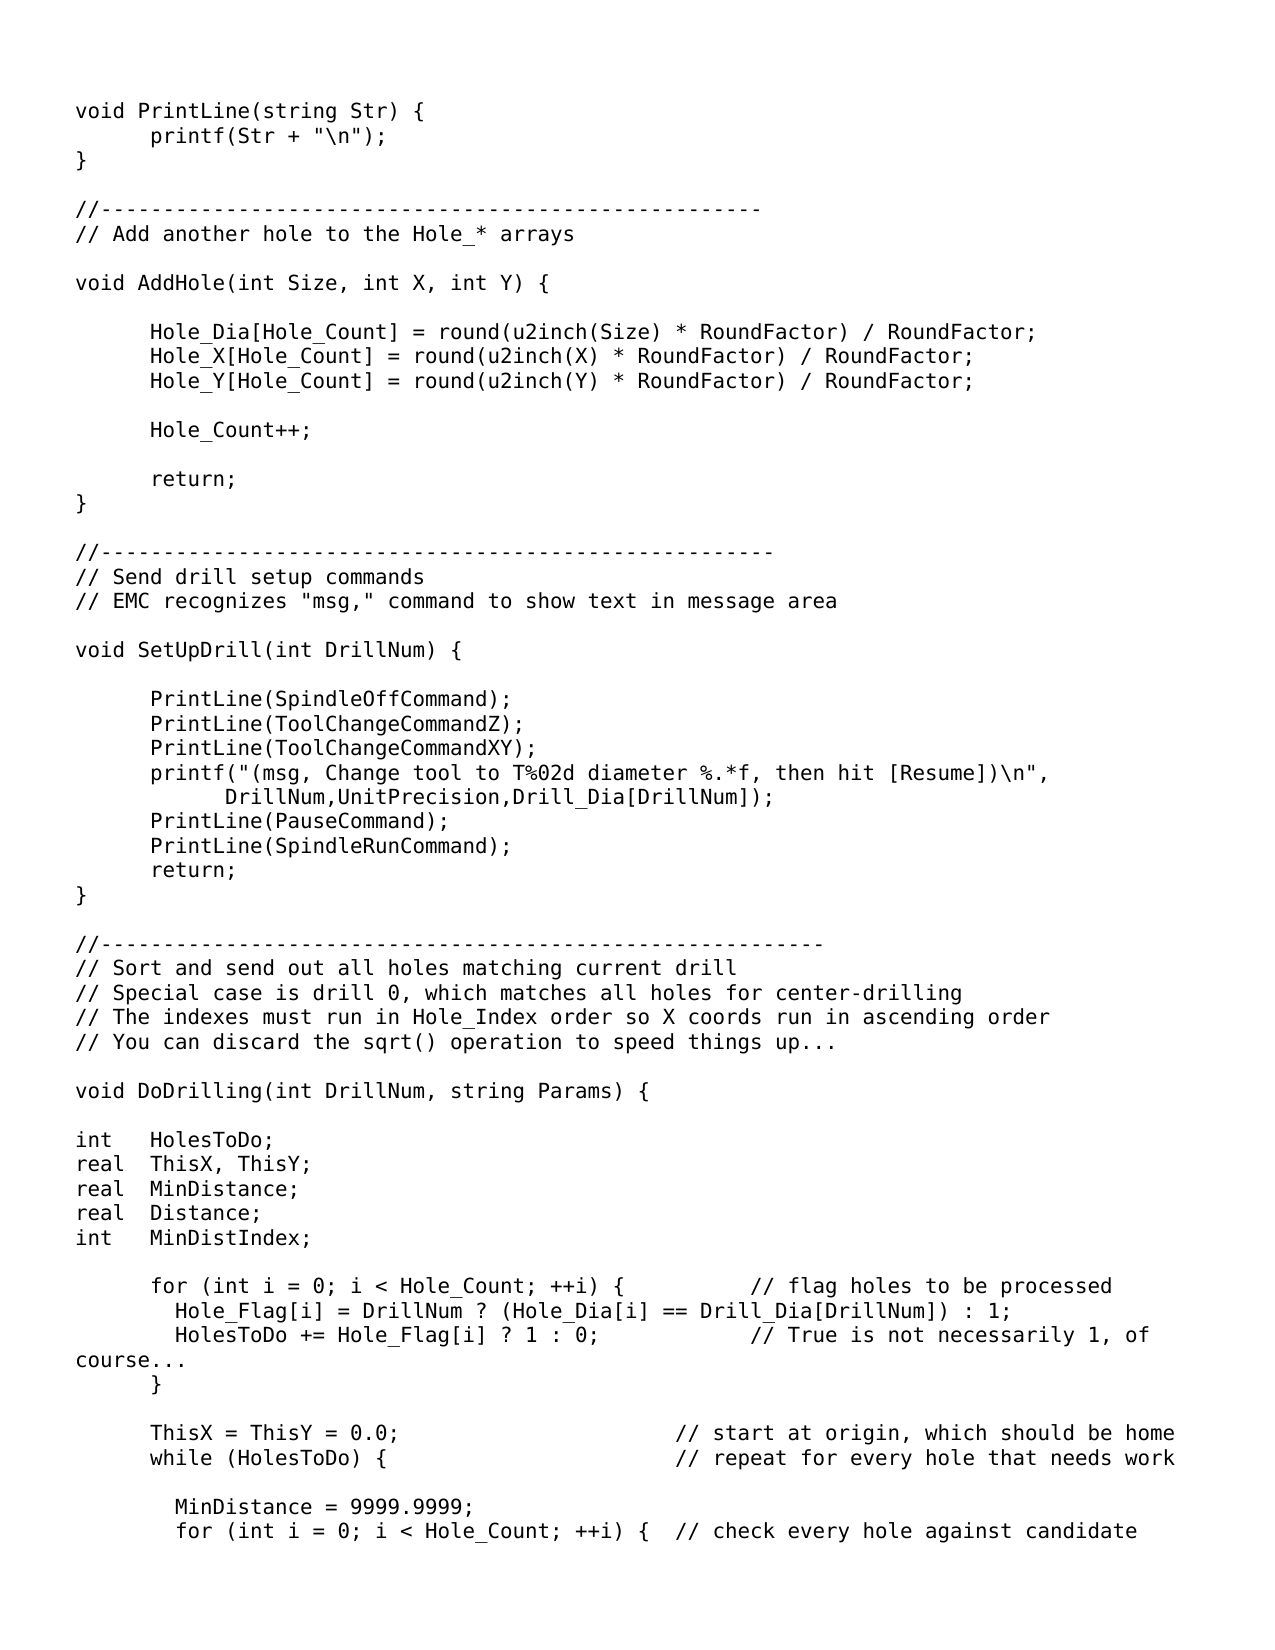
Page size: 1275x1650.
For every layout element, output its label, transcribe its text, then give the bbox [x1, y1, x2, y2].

text Hole_Y[Hole_Count] = round(u2inch(Y) * RoundFactor) / RoundFactor; [75, 369, 1200, 393]
text printf("(msg, Change tool to T%02d diameter %.*f, then hit [Resume])\n", [75, 760, 1200, 785]
text // The indexes must run in Hole_Index order so X coords run in ascending order [75, 1005, 1200, 1030]
text void AddHole(int Size, int X, int Y) { [75, 271, 1200, 295]
text int HolesToDo; [75, 1128, 1200, 1152]
text MinDistance = 9999.9999; [75, 1495, 1200, 1519]
text while (HolesToDo) { // repeat for every hole that needs work [75, 1446, 1200, 1470]
text real ThisX, ThisY; [75, 1152, 1200, 1177]
text PrintLine(SpindleRunCommand); [75, 834, 1200, 858]
text void DoDrilling(int DrillNum, string Params) { [75, 1079, 1200, 1103]
text } [75, 1372, 1200, 1397]
text //------------------------------------------------------ [75, 540, 1200, 564]
text printf(Str + "\n"); [75, 124, 1200, 148]
text } [75, 491, 1200, 516]
text real Distance; [75, 1201, 1200, 1226]
text // Sort and send out all holes matching current drill [75, 956, 1200, 981]
text Hole_X[Hole_Count] = round(u2inch(X) * RoundFactor) / RoundFactor; [75, 344, 1200, 369]
text HolesToDo += Hole_Flag[i] ? 1 : 0; // True is not necessarily 1, of course... [75, 1323, 1200, 1372]
text PrintLine(PauseCommand); [75, 809, 1200, 834]
text void SetUpDrill(int DrillNum) { [75, 638, 1200, 662]
text // Add another hole to the Hole_* arrays [75, 222, 1200, 246]
text } [75, 148, 1200, 173]
text // You can discard the sqrt() operation to speed things up... [75, 1030, 1200, 1054]
text //---------------------------------------------------------- [75, 932, 1200, 956]
text Hole_Count++; [75, 418, 1200, 442]
text // EMC recognizes "msg," command to show text in message area [75, 589, 1200, 613]
text int MinDistIndex; [75, 1226, 1200, 1250]
text PrintLine(SpindleOffCommand); [75, 687, 1200, 711]
text PrintLine(ToolChangeCommandXY); [75, 736, 1200, 760]
text PrintLine(ToolChangeCommandZ); [75, 711, 1200, 736]
text return; [75, 858, 1200, 883]
text // Send drill setup commands [75, 564, 1200, 589]
text //----------------------------------------------------- [75, 197, 1200, 222]
text Hole_Flag[i] = DrillNum ? (Hole_Dia[i] == Drill_Dia[DrillNum]) : 1; [75, 1299, 1200, 1323]
text // Special case is drill 0, which matches all holes for center-drilling [75, 981, 1200, 1005]
text for (int i = 0; i < Hole_Count; ++i) { // check every hole against candidate [75, 1519, 1200, 1544]
text return; [75, 467, 1200, 491]
text real MinDistance; [75, 1177, 1200, 1201]
text ThisX = ThisY = 0.0; // start at origin, which should be home [75, 1421, 1200, 1446]
text } [75, 883, 1200, 907]
text DrillNum,UnitPrecision,Drill_Dia[DrillNum]); [75, 785, 1200, 809]
text for (int i = 0; i < Hole_Count; ++i) { // flag holes to be processed [75, 1274, 1200, 1299]
text Hole_Dia[Hole_Count] = round(u2inch(Size) * RoundFactor) / RoundFactor; [75, 320, 1200, 344]
text void PrintLine(string Str) { [75, 99, 1200, 124]
